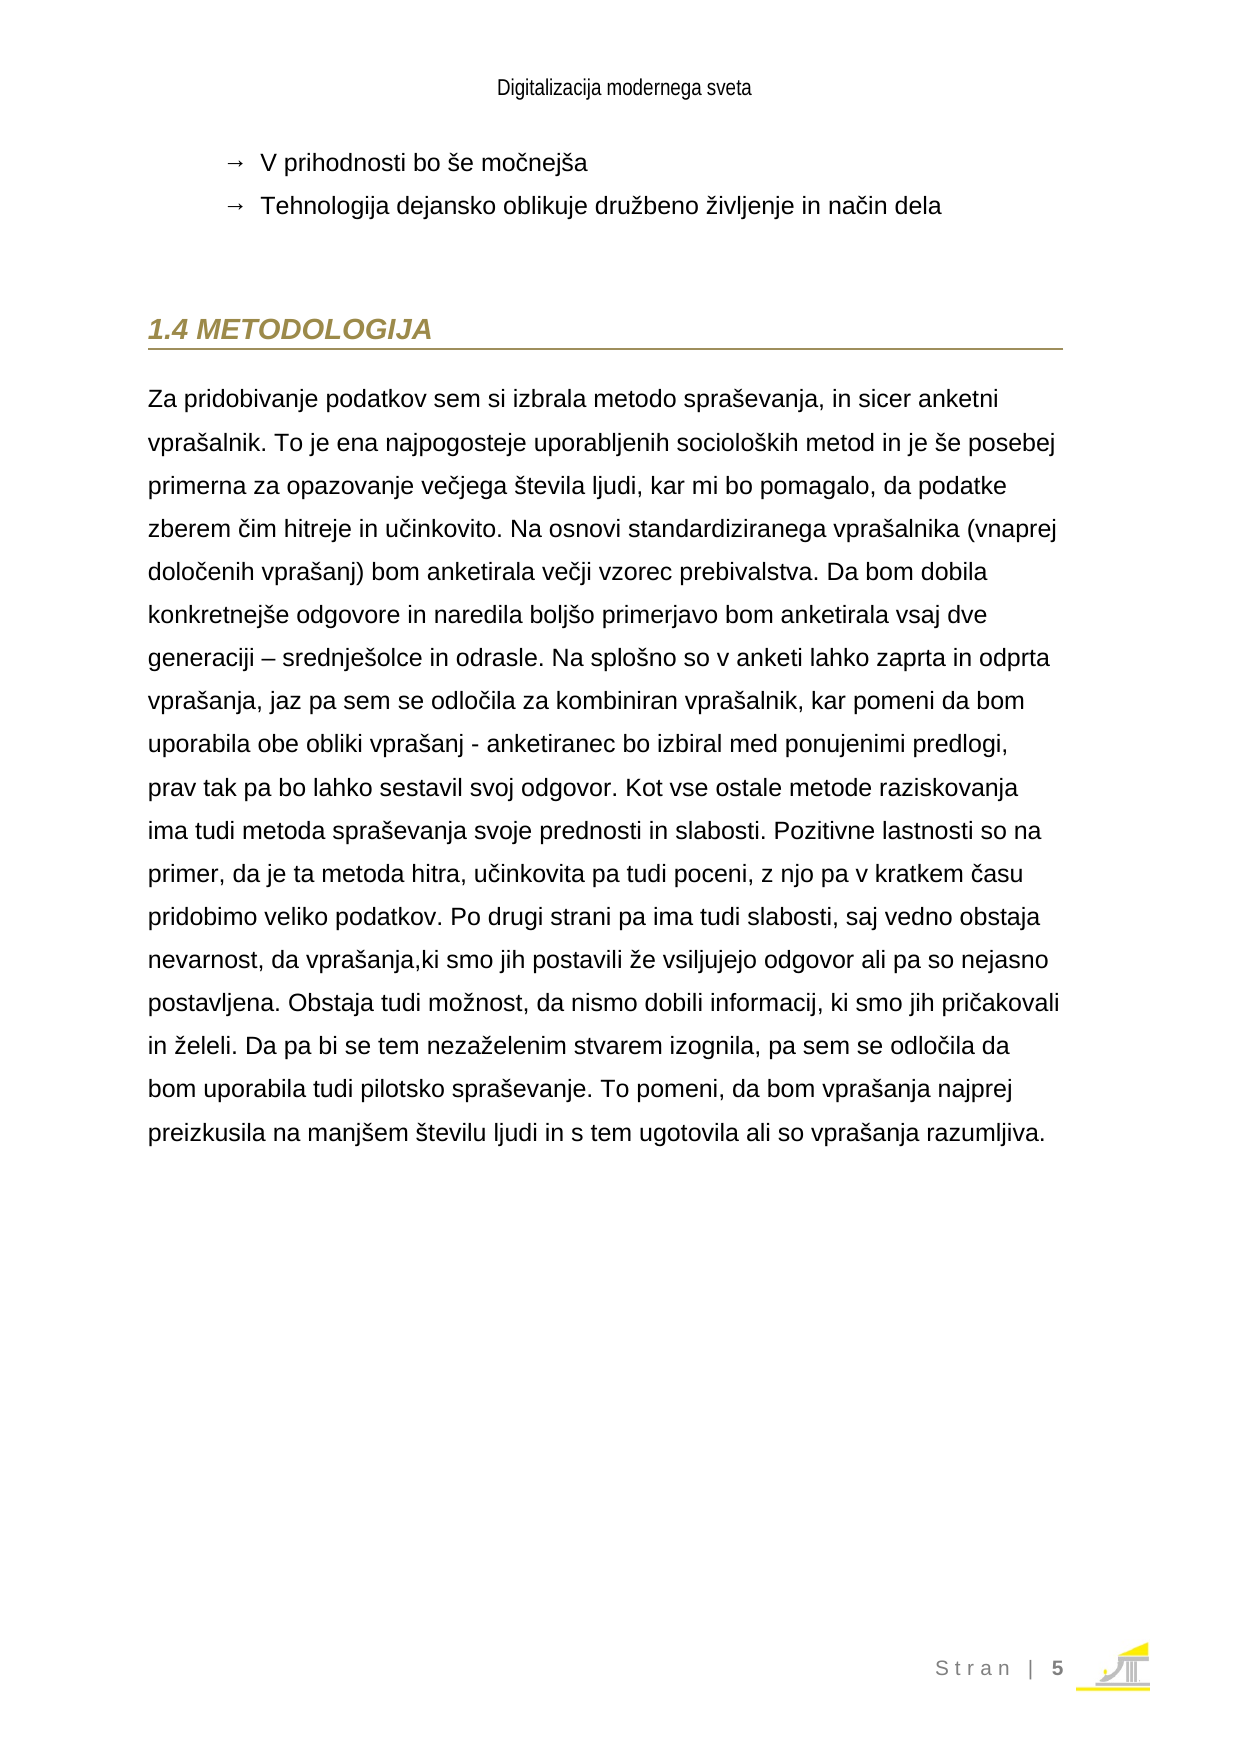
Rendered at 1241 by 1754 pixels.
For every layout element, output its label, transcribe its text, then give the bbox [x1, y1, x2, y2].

subtitle 1.4 METODOLOGIJA [148, 312, 1063, 348]
text Za pridobivanje podatkov sem si izbrala metodo spraševanja, in sicer anketni vprašalnik. To je ena najpogosteje uporabljenih socioloških metod in je še posebej primerna za opazovanje večjega števila ljudi, kar mi bo pomagalo, da podatke zberem čim hitreje in učinkovito. Na osnovi standardiziranega vprašalnika (vnaprej določenih vprašanj) bom anketirala večji vzorec prebivalstva. Da bom dobila konkretnejše odgovore in naredila boljšo primerjavo bom anketirala vsaj dve generaciji – srednješolce in odrasle. Na splošno so v anketi lahko zaprta in odprta vprašanja, jaz pa sem se odločila za kombiniran vprašalnik, kar pomeni da bom uporabila obe obliki vprašanj - anketiranec bo izbiral med ponujenimi predlogi, prav tak pa bo lahko sestavil svoj odgovor. Kot vse ostale metode raziskovanja ima tudi metoda spraševanja svoje prednosti in slabosti. Pozitivne lastnosti so na primer, da je ta metoda hitra, učinkovita pa tudi poceni, z njo pa v kratkem času pridobimo veliko podatkov. Po drugi strani pa ima tudi slabosti, saj vedno obstaja nevarnost, da vprašanja,ki smo jih postavili že vsiljujejo odgovor ali pa so nejasno postavljena. Obstaja tudi možnost, da nismo dobili informacij, ki smo jih pričakovali in želeli. Da pa bi se tem nezaželenim stvarem izognila, pa sem se odločila da bom uporabila tudi pilotsko spraševanje. To pomeni, da bom vprašanja najprej preizkusila na manjšem številu ljudi in s tem ugotovila ali so vprašanja razumljiva. [148, 384, 1063, 1146]
list V prihodnosti bo še močnejša [223, 148, 1063, 176]
picture [1076, 1639, 1150, 1695]
list Tehnologija dejansko oblikuje družbeno življenje in način dela [223, 191, 1063, 219]
